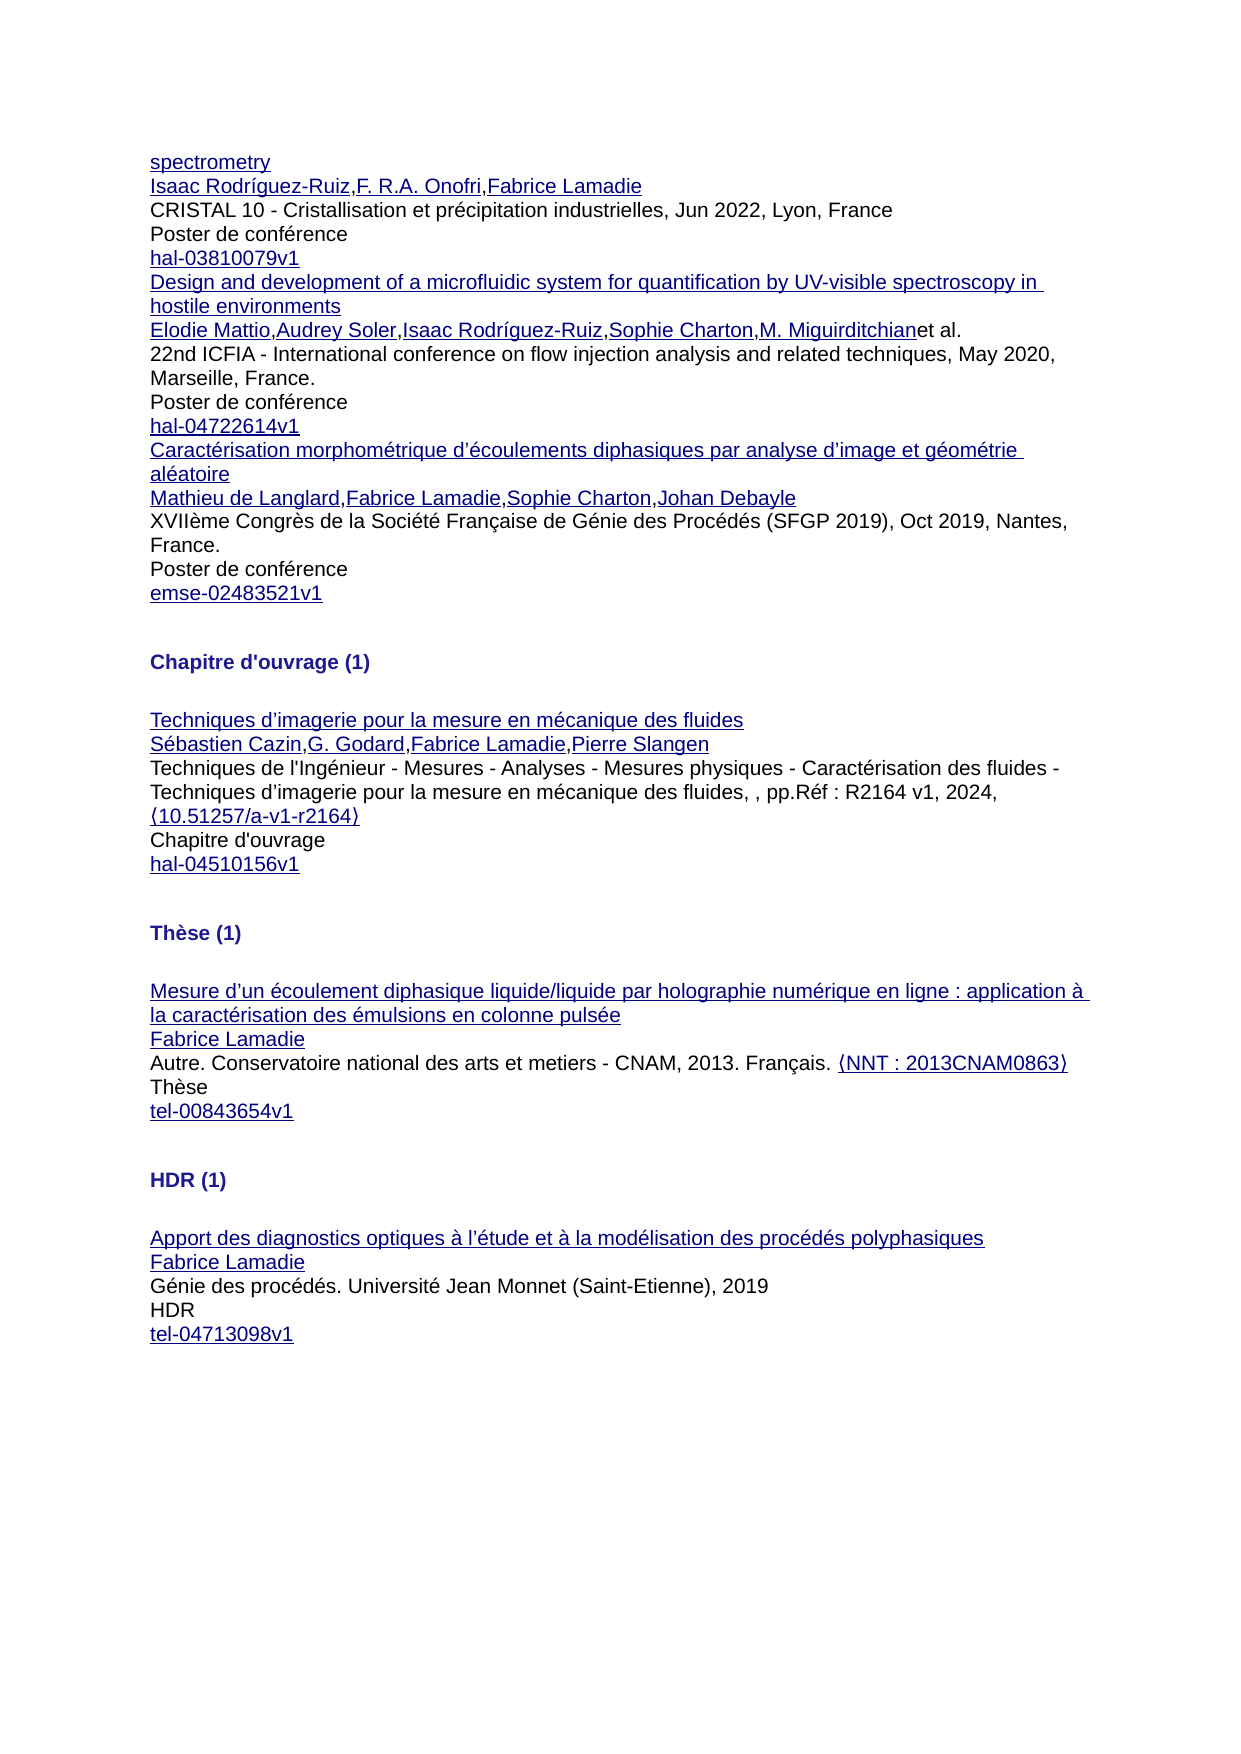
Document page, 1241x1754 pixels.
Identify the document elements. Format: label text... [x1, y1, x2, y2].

table_header Techniques d’imagerie pour la mesure en mécanique des fluides Sébastien Cazin,G. Godard,Fabrice Lamadie,Pierre Slangen Techniques de l'Ingénieur - Mesures - Analyses - Mesures physiques - Caractérisation des fluides - Techniques d’imagerie pour la mesure en mécanique des fluides, , pp.Réf : R2164 v1, 2024, ⟨10.51257/a-v1-r2164⟩ Chapitre d'ouvrage hal-04510156v1 [150, 708, 1090, 876]
table_cell Caractérisation morphométrique d’écoulements diphasiques par analyse d’image et géométrie aléatoire Mathieu de Langlard,Fabrice Lamadie,Sophie Charton,Johan Debayle XVIIème Congrès de la Société Française de Génie des Procédés (SFGP 2019), Oct 2019, Nantes, France. Poster de conférence emse-02483521v1 [150, 438, 1090, 605]
subtitle Chapitre d'ouvrage (1) [150, 650, 1090, 674]
table_header On-chip and in situ characterization of nano-to microparticles suspensions by light extinction spectrometry Isaac Rodríguez-Ruiz,F. R.A. Onofri,Fabrice Lamadie CRISTAL 10 - Cristallisation et précipitation industrielles, Jun 2022, Lyon, France Poster de conférence hal-03810079v1 [150, 150, 1090, 270]
table_header Mesure d’un écoulement diphasique liquide/liquide par holographie numérique en ligne : application à [150, 979, 1090, 1000]
table_cell Design and development of a microfluidic system for quantification by UV-visible spectroscopy in hostile environments Elodie Mattio,Audrey Soler,Isaac Rodríguez-Ruiz,Sophie Charton,M. Miguirditchianet al. 22nd ICFIA - International conference on flow injection analysis and related techniques, May 2020, Marseille, France. Poster de conférence hal-04722614v1 [150, 270, 1090, 437]
table_header Apport des diagnostics optiques à l’étude et à la modélisation des procédés polyphasiques Fabrice Lamadie Génie des procédés. Université Jean Monnet (Saint-Etienne), 2019 HDR tel-04713098v1 [150, 1226, 1090, 1346]
subtitle HDR (1) [150, 1168, 1090, 1192]
table_header la caractérisation des émulsions en colonne pulsée Fabrice Lamadie Autre. Conservatoire national des arts et metiers - CNAM, 2013. Français. ⟨NNT : 2013CNAM0863⟩ Thèse tel-00843654v1 [150, 1001, 1090, 1123]
subtitle Thèse (1) [150, 921, 1090, 945]
